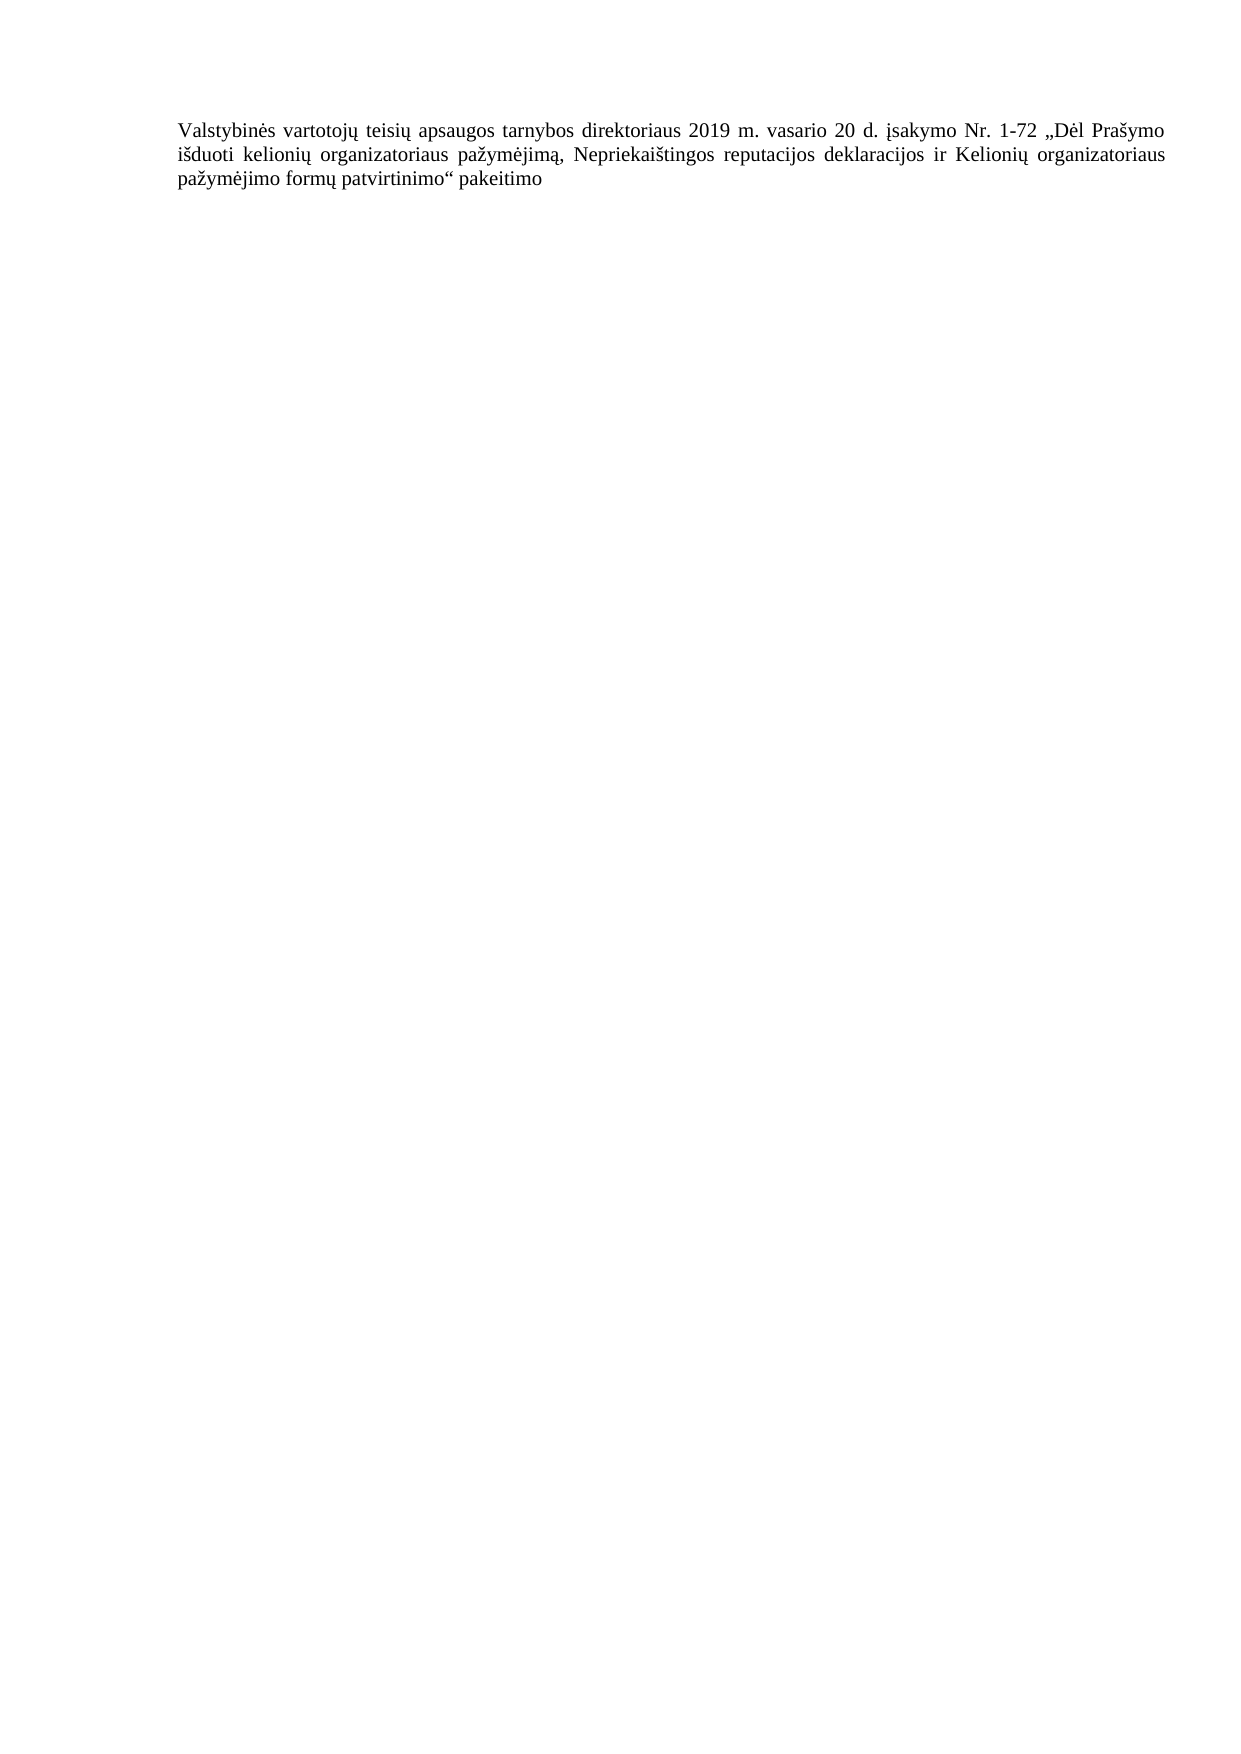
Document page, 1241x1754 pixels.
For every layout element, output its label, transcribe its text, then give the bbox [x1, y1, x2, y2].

text Valstybinės vartotojų teisių apsaugos tarnybos direktoriaus 2019 m. vasario 20 d. įsakymo Nr. 1-72 „Dėl Prašymo išduoti kelionių organizatoriaus pažymėjimą, Nepriekaištingos reputacijos deklaracijos ir Kelionių organizatoriaus pažymėjimo formų patvirtinimo“ pakeitimo [177, 118, 1166, 190]
